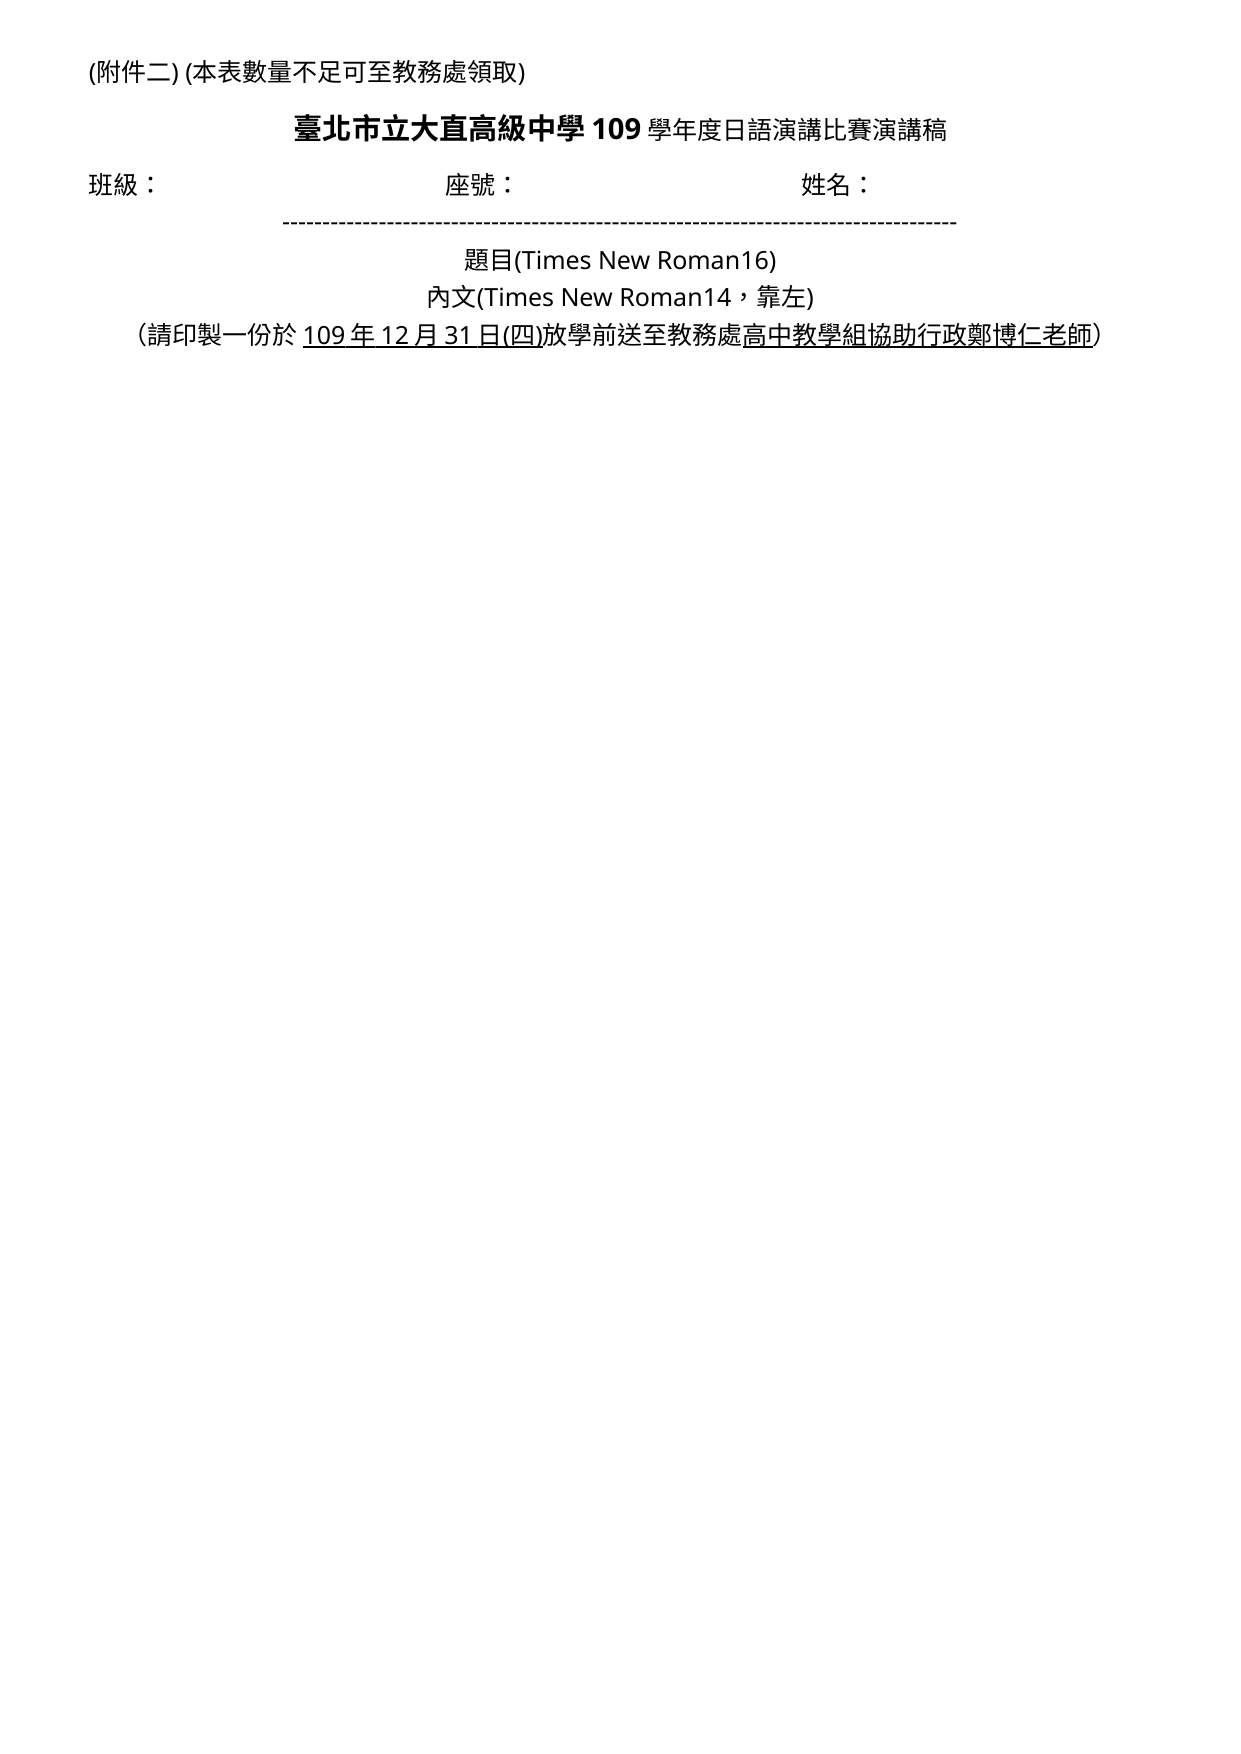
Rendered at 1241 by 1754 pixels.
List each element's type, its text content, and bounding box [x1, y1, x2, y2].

text (附件二) (本表數量不足可至教務處領取) [89, 52, 1152, 89]
text 內文(Times New Roman14，靠左) [89, 277, 1152, 314]
table_header 座號： [434, 165, 790, 202]
table_header 班級： [78, 165, 434, 202]
text 臺北市立大直高級中學109學年度日語演講比賽演講稿 [89, 89, 1152, 164]
text 題目(Times New Roman16) [89, 239, 1152, 277]
text ------------------------------------------------------------------------------------ [89, 202, 1152, 239]
text （請印製一份於109年12月31日(四)放學前送至教務處高中教學組協助行政鄭博仁老師） [89, 314, 1152, 352]
table_header 姓名： [790, 165, 1146, 202]
